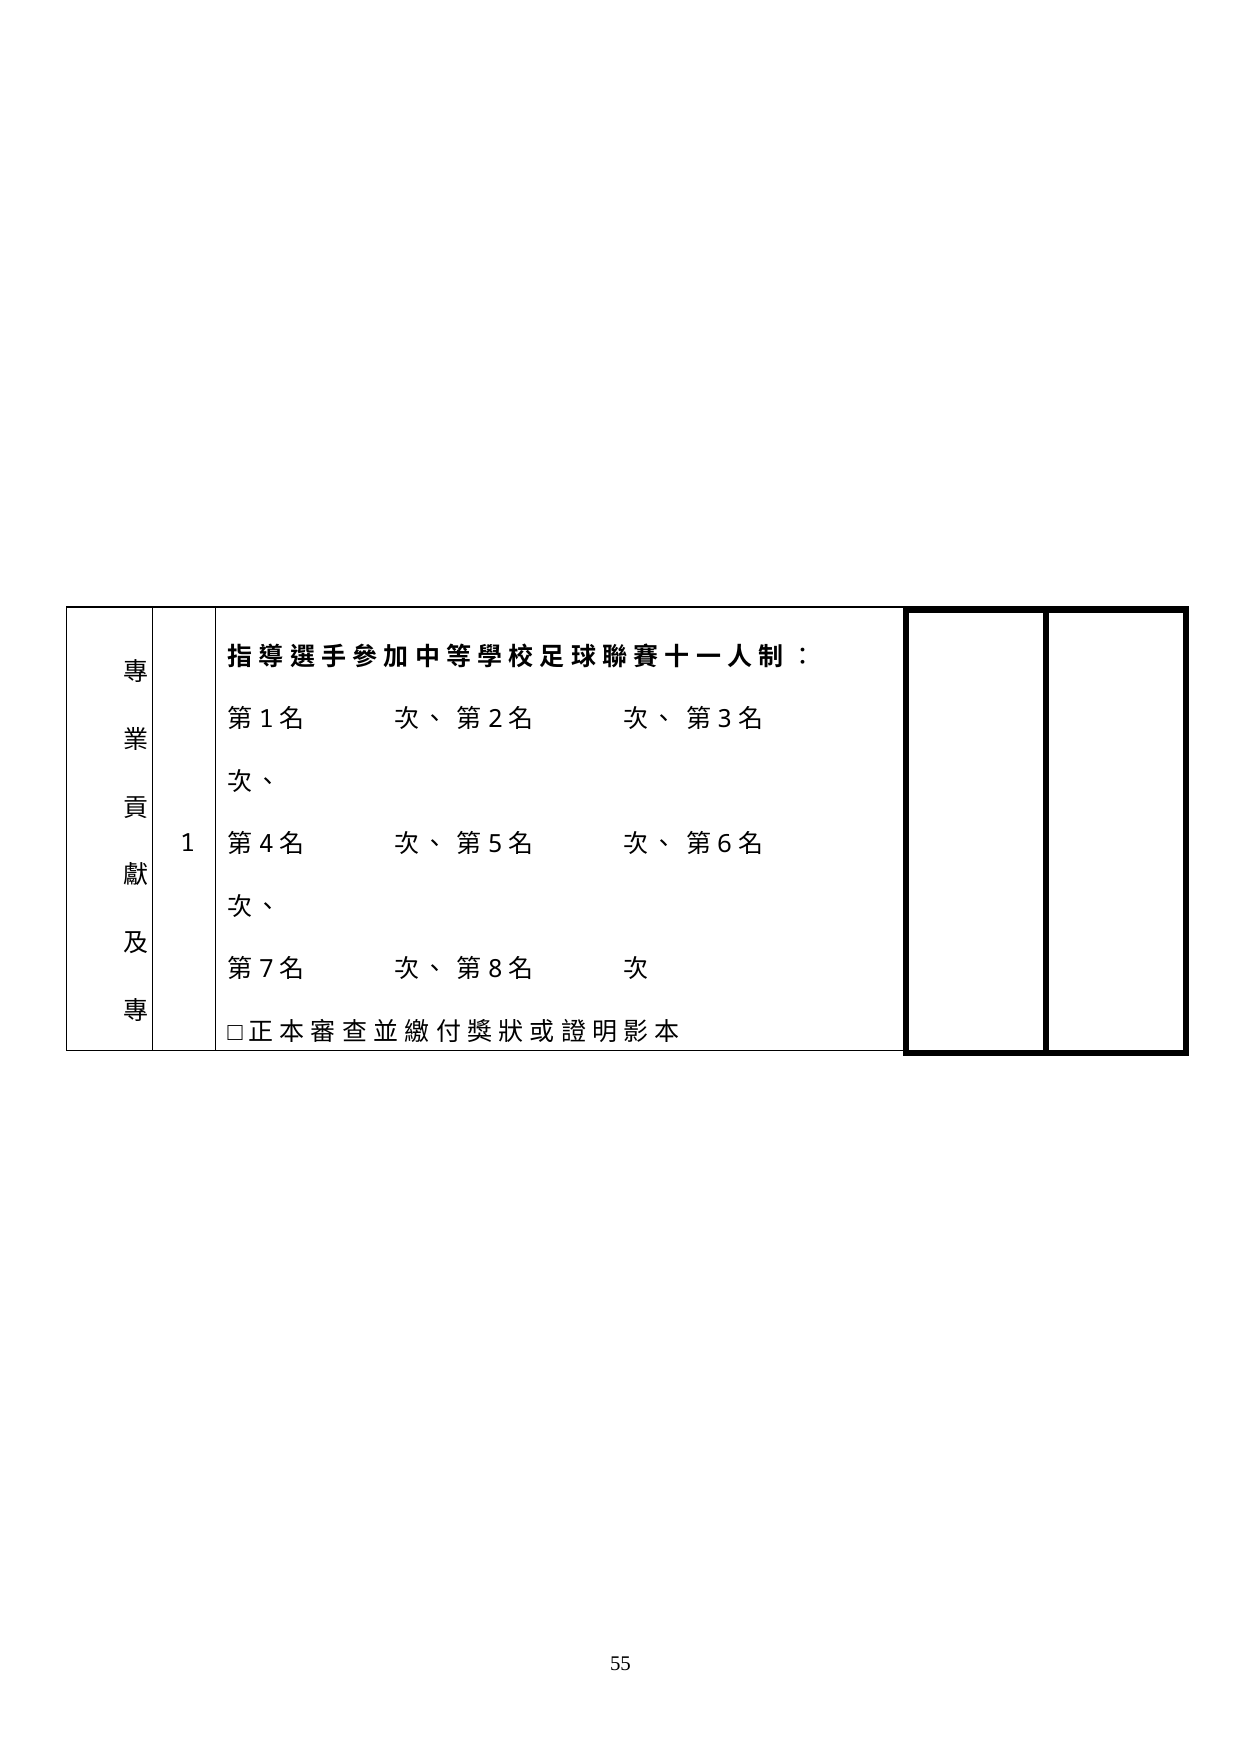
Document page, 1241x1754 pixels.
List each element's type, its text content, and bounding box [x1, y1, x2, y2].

table_cell 1 [153, 608, 215, 1050]
table_cell [1049, 613, 1183, 1050]
table_cell 專 業 貢 獻 及 專 [67, 608, 152, 1050]
table_cell [909, 613, 1043, 1050]
table_cell 指導選手參加中等學校足球聯賽十一人制： 第1名 次、第2名 次、第3名 次、 第4名 次、第5名 次、第6名 次、 第7名 次、第8名 次 □正本審查並繳付獎狀或證明影本 [216, 608, 903, 1050]
